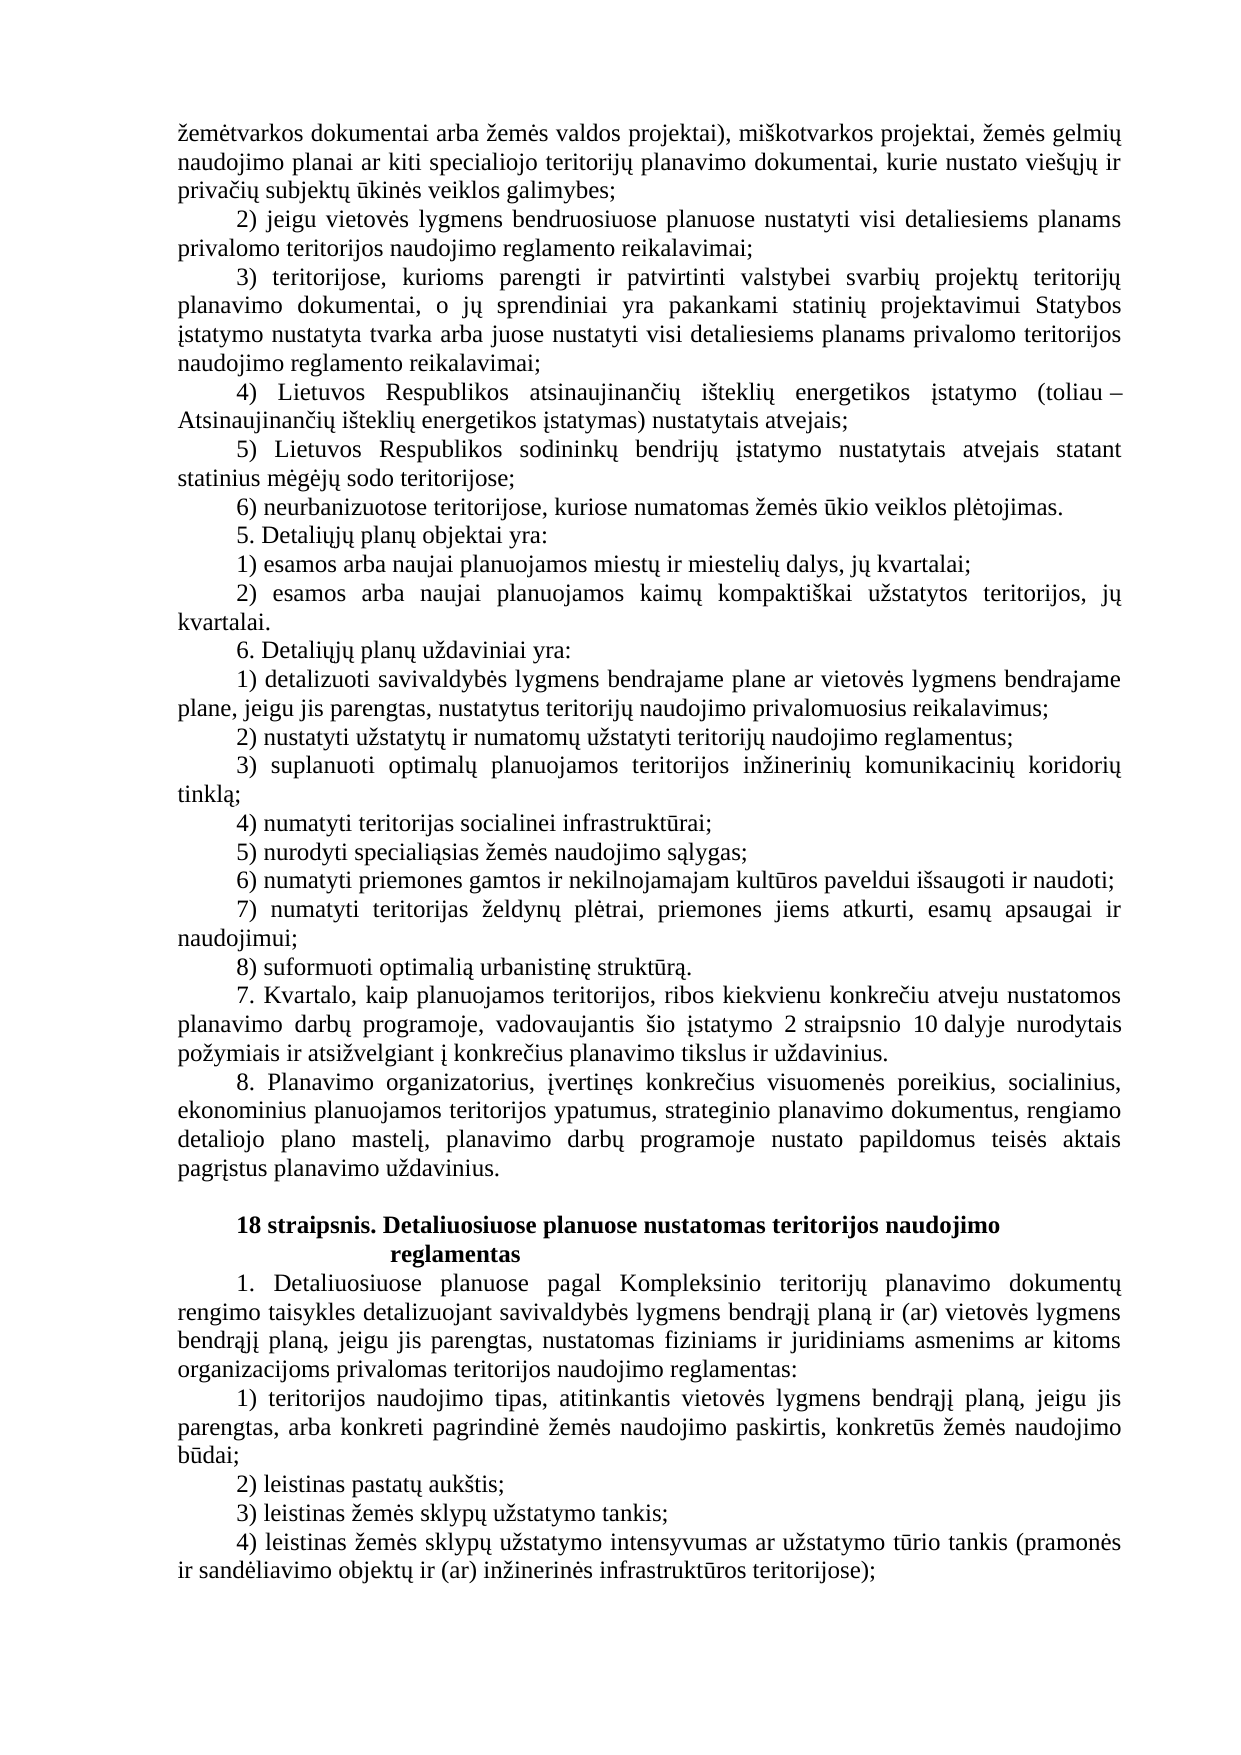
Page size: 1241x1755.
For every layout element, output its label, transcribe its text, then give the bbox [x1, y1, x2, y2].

text 2) esamos arba naujai planuojamos kaimų kompaktiškai užstatytos teritorijos, jų kvartalai. [177, 578, 1122, 636]
text 7) numatyti teritorijas želdynų plėtrai, priemones jiems atkurti, esamų apsaugai ir naudojimui; [177, 894, 1122, 952]
text 5) Lietuvos Respublikos sodininkų bendrijų įstatymo nustatytais atvejais statant statinius mėgėjų sodo teritorijose; [177, 434, 1122, 492]
text 4) leistinas žemės sklypų užstatymo intensyvumas ar užstatymo tūrio tankis (pramonės ir sandėliavimo objektų ir (ar) inžinerinės infrastruktūros teritorijose); [177, 1527, 1122, 1584]
text 6. Detaliųjų planų uždaviniai yra: [177, 636, 1122, 664]
text 3) teritorijose, kurioms parengti ir patvirtinti valstybei svarbių projektų teritorijų planavimo dokumentai, o jų sprendiniai yra pakankami statinių projektavimui Statybos įstatymo nustatyta tvarka arba juose nustatyti visi detaliesiems planams privalomo teritorijos naudojimo reglamento reikalavimai; [177, 262, 1122, 377]
text žemėtvarkos dokumentai arba žemės valdos projektai), miškotvarkos projektai, žemės gelmių naudojimo planai ar kiti specialiojo teritorijų planavimo dokumentai, kurie nustato viešųjų ir privačių subjektų ūkinės veiklos galimybes; [177, 118, 1122, 204]
text 3) suplanuoti optimalų planuojamos teritorijos inžinerinių komunikacinių koridorių tinklą; [177, 751, 1122, 808]
text 1) teritorijos naudojimo tipas, atitinkantis vietovės lygmens bendrąjį planą, jeigu jis parengtas, arba konkreti pagrindinė žemės naudojimo paskirtis, konkretūs žemės naudojimo būdai; [177, 1383, 1122, 1469]
text 8) suformuoti optimalią urbanistinę struktūrą. [177, 952, 1122, 981]
text 7. Kvartalo, kaip planuojamos teritorijos, ribos kiekvienu konkrečiu atveju nustatomos planavimo darbų programoje, vadovaujantis šio įstatymo 2 straipsnio 10 dalyje nurodytais požymiais ir atsižvelgiant į konkrečius planavimo tikslus ir uždavinius. [177, 981, 1122, 1067]
text 2) jeigu vietovės lygmens bendruosiuose planuose nustatyti visi detaliesiems planams privalomo teritorijos naudojimo reglamento reikalavimai; [177, 204, 1122, 262]
text 6) numatyti priemones gamtos ir nekilnojamajam kultūros paveldui išsaugoti ir naudoti; [177, 866, 1122, 894]
text 4) numatyti teritorijas socialinei infrastruktūrai; [177, 808, 1122, 837]
text 5. Detaliųjų planų objektai yra: [177, 521, 1122, 549]
text 2) leistinas pastatų aukštis; [177, 1469, 1122, 1498]
text 3) leistinas žemės sklypų užstatymo tankis; [177, 1498, 1122, 1527]
text 5) nurodyti specialiąsias žemės naudojimo sąlygas; [177, 837, 1122, 866]
text 6) neurbanizuotose teritorijose, kuriose numatomas žemės ūkio veiklos plėtojimas. [177, 492, 1122, 521]
text 4) Lietuvos Respublikos atsinaujinančių išteklių energetikos įstatymo (toliau – Atsinaujinančių išteklių energetikos įstatymas) nustatytais atvejais; [177, 377, 1122, 434]
text 18 straipsnis. Detaliuosiuose planuose nustatomas teritorijos naudojimo reglamentas [236, 1211, 1122, 1268]
text 2) nustatyti užstatytų ir numatomų užstatyti teritorijų naudojimo reglamentus; [177, 722, 1122, 751]
text 8. Planavimo organizatorius, įvertinęs konkrečius visuomenės poreikius, socialinius, ekonominius planuojamos teritorijos ypatumus, strateginio planavimo dokumentus, rengiamo detaliojo plano mastelį, planavimo darbų programoje nustato papildomus teisės aktais pagrįstus planavimo uždavinius. [177, 1067, 1122, 1182]
text 1. Detaliuosiuose planuose pagal Kompleksinio teritorijų planavimo dokumentų rengimo taisykles detalizuojant savivaldybės lygmens bendrąjį planą ir (ar) vietovės lygmens bendrąjį planą, jeigu jis parengtas, nustatomas fiziniams ir juridiniams asmenims ar kitoms organizacijoms privalomas teritorijos naudojimo reglamentas: [177, 1268, 1122, 1383]
text 1) esamos arba naujai planuojamos miestų ir miestelių dalys, jų kvartalai; [177, 549, 1122, 578]
text 1) detalizuoti savivaldybės lygmens bendrajame plane ar vietovės lygmens bendrajame plane, jeigu jis parengtas, nustatytus teritorijų naudojimo privalomuosius reikalavimus; [177, 664, 1122, 722]
